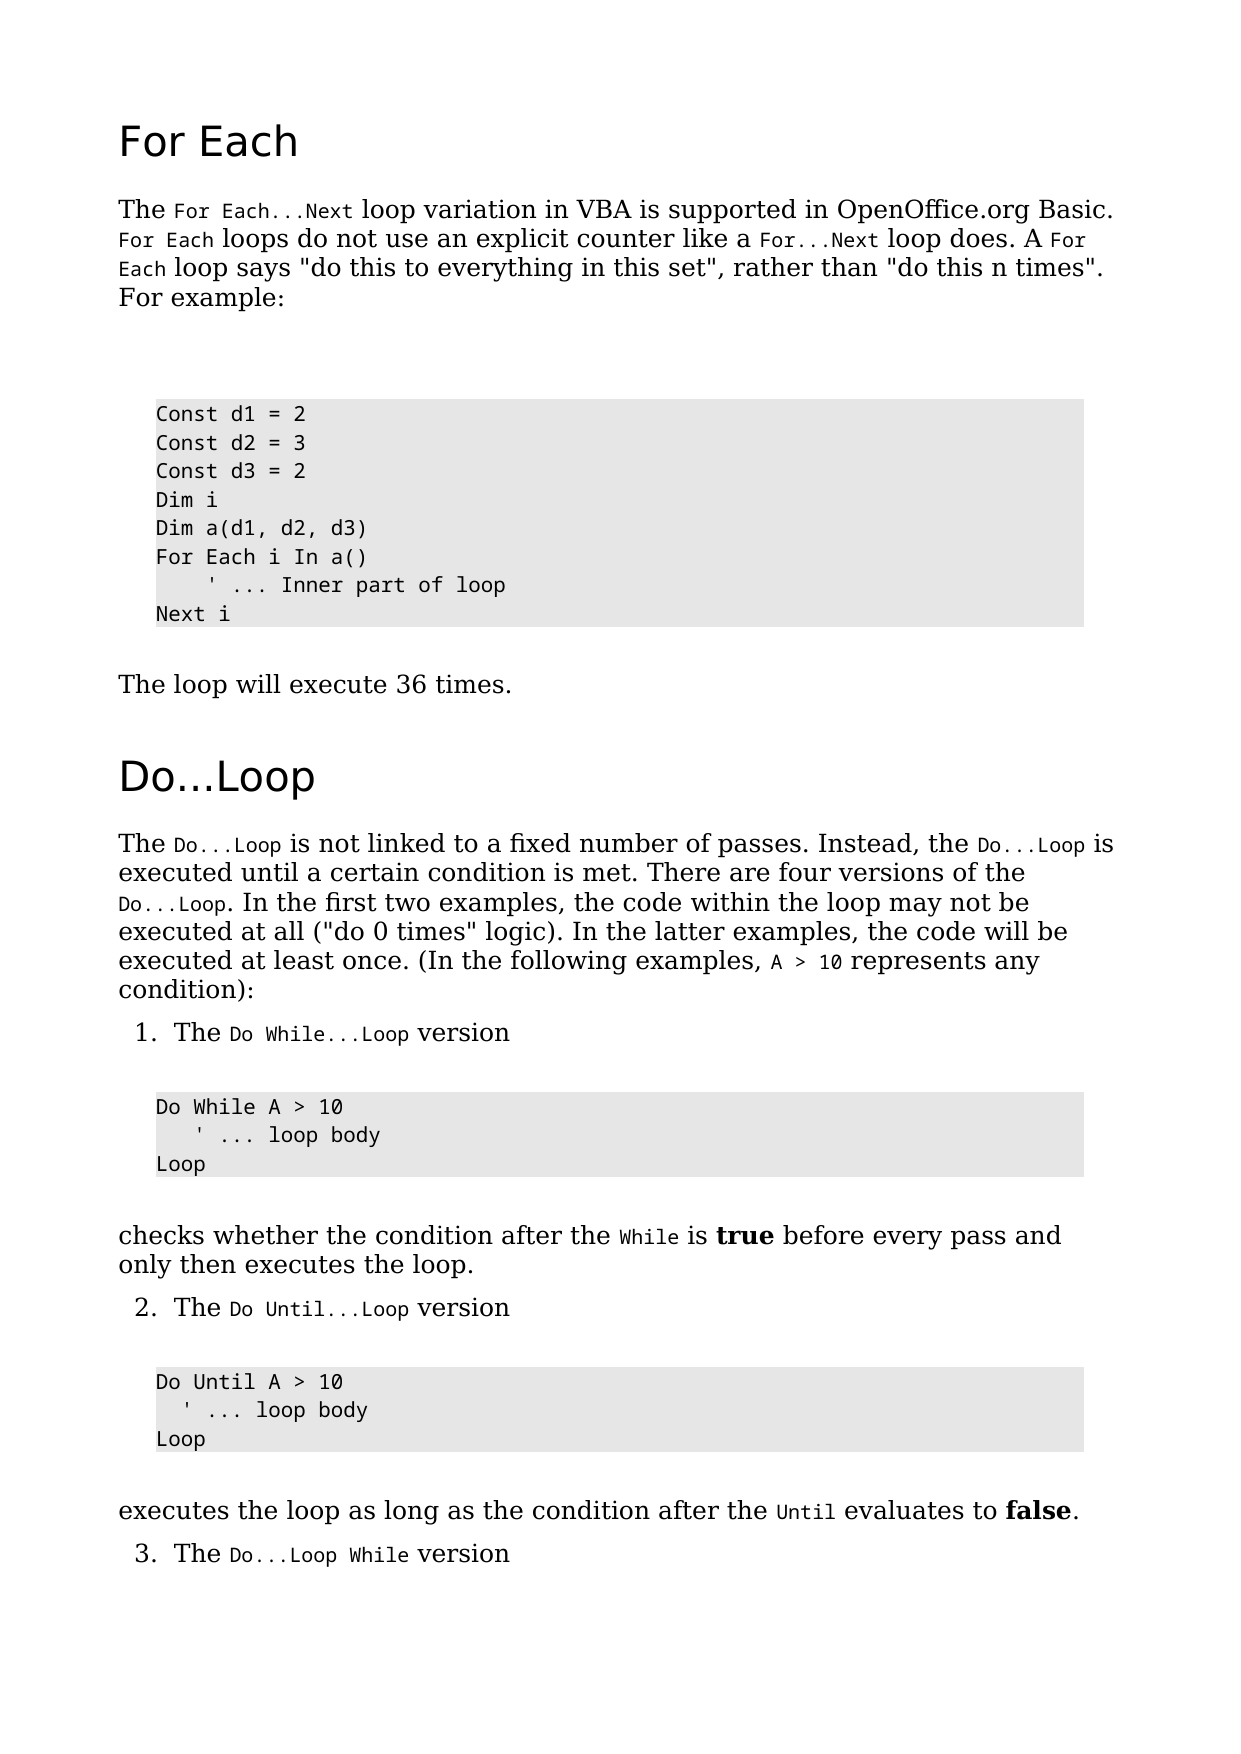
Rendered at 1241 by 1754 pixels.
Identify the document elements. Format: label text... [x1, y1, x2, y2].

list executes the loop as long as the condition after the Until evaluates to false. [118, 1496, 1122, 1525]
list The Do...Loop While version [118, 1539, 1122, 1568]
list checks whether the condition after the While is true before every pass and only then executes the loop. [118, 1221, 1122, 1279]
subtitle For Each [118, 118, 1122, 167]
text The loop will execute 36 times. [118, 671, 1122, 700]
list The Do While...Loop version [118, 1018, 1122, 1047]
subtitle Do...Loop [118, 752, 1122, 801]
list The Do Until...Loop version [118, 1293, 1122, 1322]
text The Do...Loop is not linked to a fixed number of passes. Instead, the Do...Loop is executed until a certain condition is met. There are four versions of the Do...Loop. In the first two examples, the code within the loop may not be executed at all ("do 0 times" logic). In the latter examples, the code will be executed at least once. (In the following examples, A > 10 represents any condition): [118, 829, 1122, 1004]
list Do Until A > 10 ' ... loop body Loop [156, 1367, 1084, 1452]
text The For Each...Next loop variation in VBA is supported in OpenOffice.org Basic. For Each loops do not use an explicit counter like a For...Next loop does. A For Each loop says "do this to everything in this set", rather than "do this n times". For example: [118, 195, 1122, 312]
list Do While A > 10 ' ... loop body Loop [156, 1092, 1084, 1177]
text Const d1 = 2 Const d2 = 3 Const d3 = 2 Dim i Dim a(d1, d2, d3) For Each i In a() ' ... Inner part of loop Next i [156, 399, 1084, 627]
